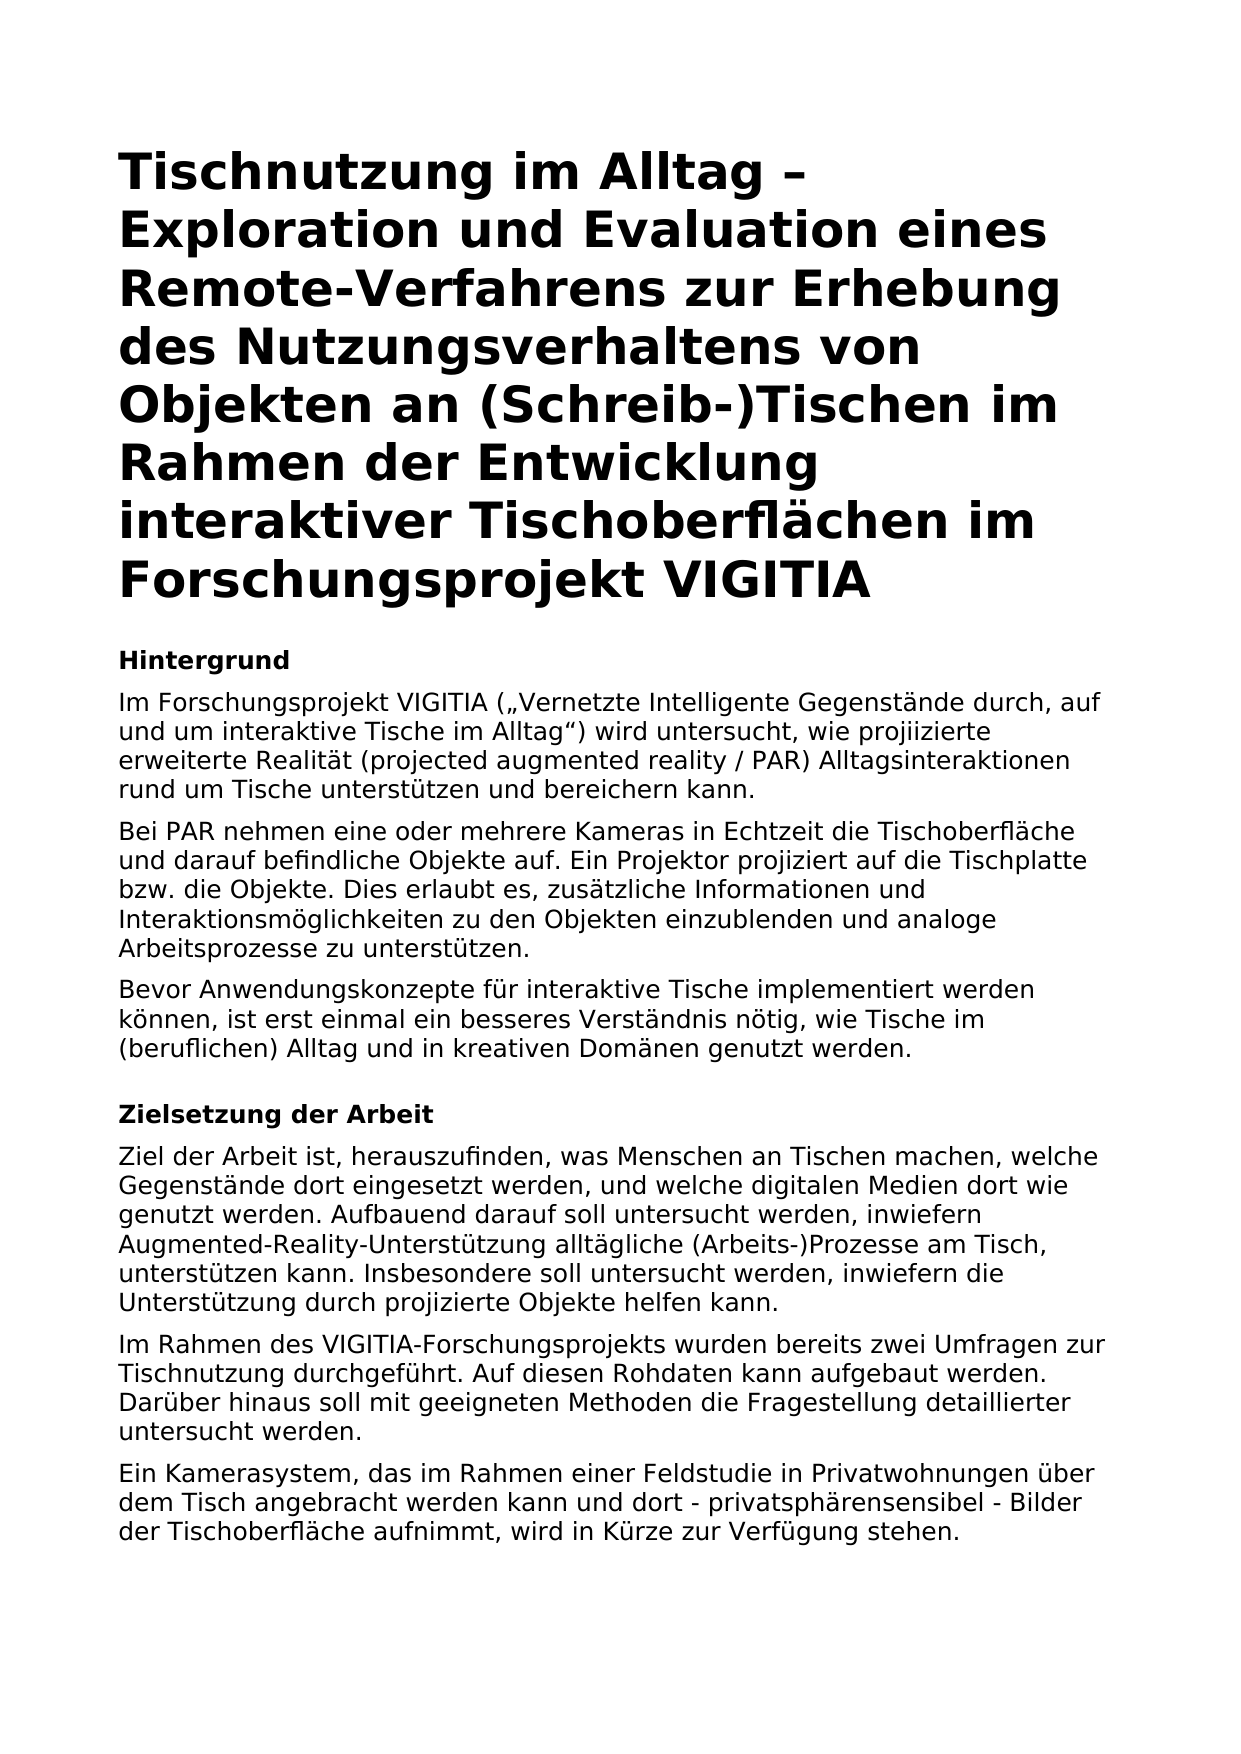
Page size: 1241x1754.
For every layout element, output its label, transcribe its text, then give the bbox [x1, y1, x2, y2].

subtitle Tischnutzung im Alltag – Exploration und Evaluation eines Remote-Verfahrens zur Erhebung des Nutzungsverhaltens von Objekten an (Schreib-)Tischen im Rahmen der Entwicklung interaktiver Tischoberflächen im Forschungsprojekt VIGITIA [118, 143, 1122, 609]
text Im Rahmen des VIGITIA-Forschungsprojekts wurden bereits zwei Umfragen zur Tischnutzung durchgeführt. Auf diesen Rohdaten kann aufgebaut werden. Darüber hinaus soll mit geeigneten Methoden die Fragestellung detaillierter untersucht werden. [118, 1330, 1122, 1446]
text Bevor Anwendungskonzepte für interaktive Tische implementiert werden können, ist erst einmal ein besseres Verständnis nötig, wie Tische im (beruflichen) Alltag und in kreativen Domänen genutzt werden. [118, 976, 1122, 1063]
text Ein Kamerasystem, das im Rahmen einer Feldstudie in Privatwohnungen über dem Tisch angebracht werden kann und dort - privatsphärensensibel - Bilder der Tischoberfläche aufnimmt, wird in Kürze zur Verfügung stehen. [118, 1459, 1122, 1546]
text Bei PAR nehmen eine oder mehrere Kameras in Echtzeit die Tischoberfläche und darauf befindliche Objekte auf. Ein Projektor projiziert auf die Tischplatte bzw. die Objekte. Dies erlaubt es, zusätzliche Informationen und Interaktionsmöglichkeiten zu den Objekten einzublenden und analoge Arbeitsprozesse zu unterstützen. [118, 817, 1122, 963]
text Im Forschungsprojekt VIGITIA („Vernetzte Intelligente Gegenstände durch, auf und um interaktive Tische im Alltag“) wird untersucht, wie projiizierte erweiterte Realität (projected augmented reality / PAR) Alltagsinteraktionen rund um Tische unterstützen und bereichern kann. [118, 688, 1122, 805]
subtitle Hintergrund [118, 646, 1122, 676]
subtitle Zielsetzung der Arbeit [118, 1101, 1122, 1130]
text Ziel der Arbeit ist, herauszufinden, was Menschen an Tischen machen, welche Gegenstände dort eingesetzt werden, und welche digitalen Medien dort wie genutzt werden. Aufbauend darauf soll untersucht werden, inwiefern Augmented-Reality-Unterstützung alltägliche (Arbeits-)Prozesse am Tisch, unterstützen kann. Insbesondere soll untersucht werden, inwiefern die Unterstützung durch projizierte Objekte helfen kann. [118, 1142, 1122, 1317]
